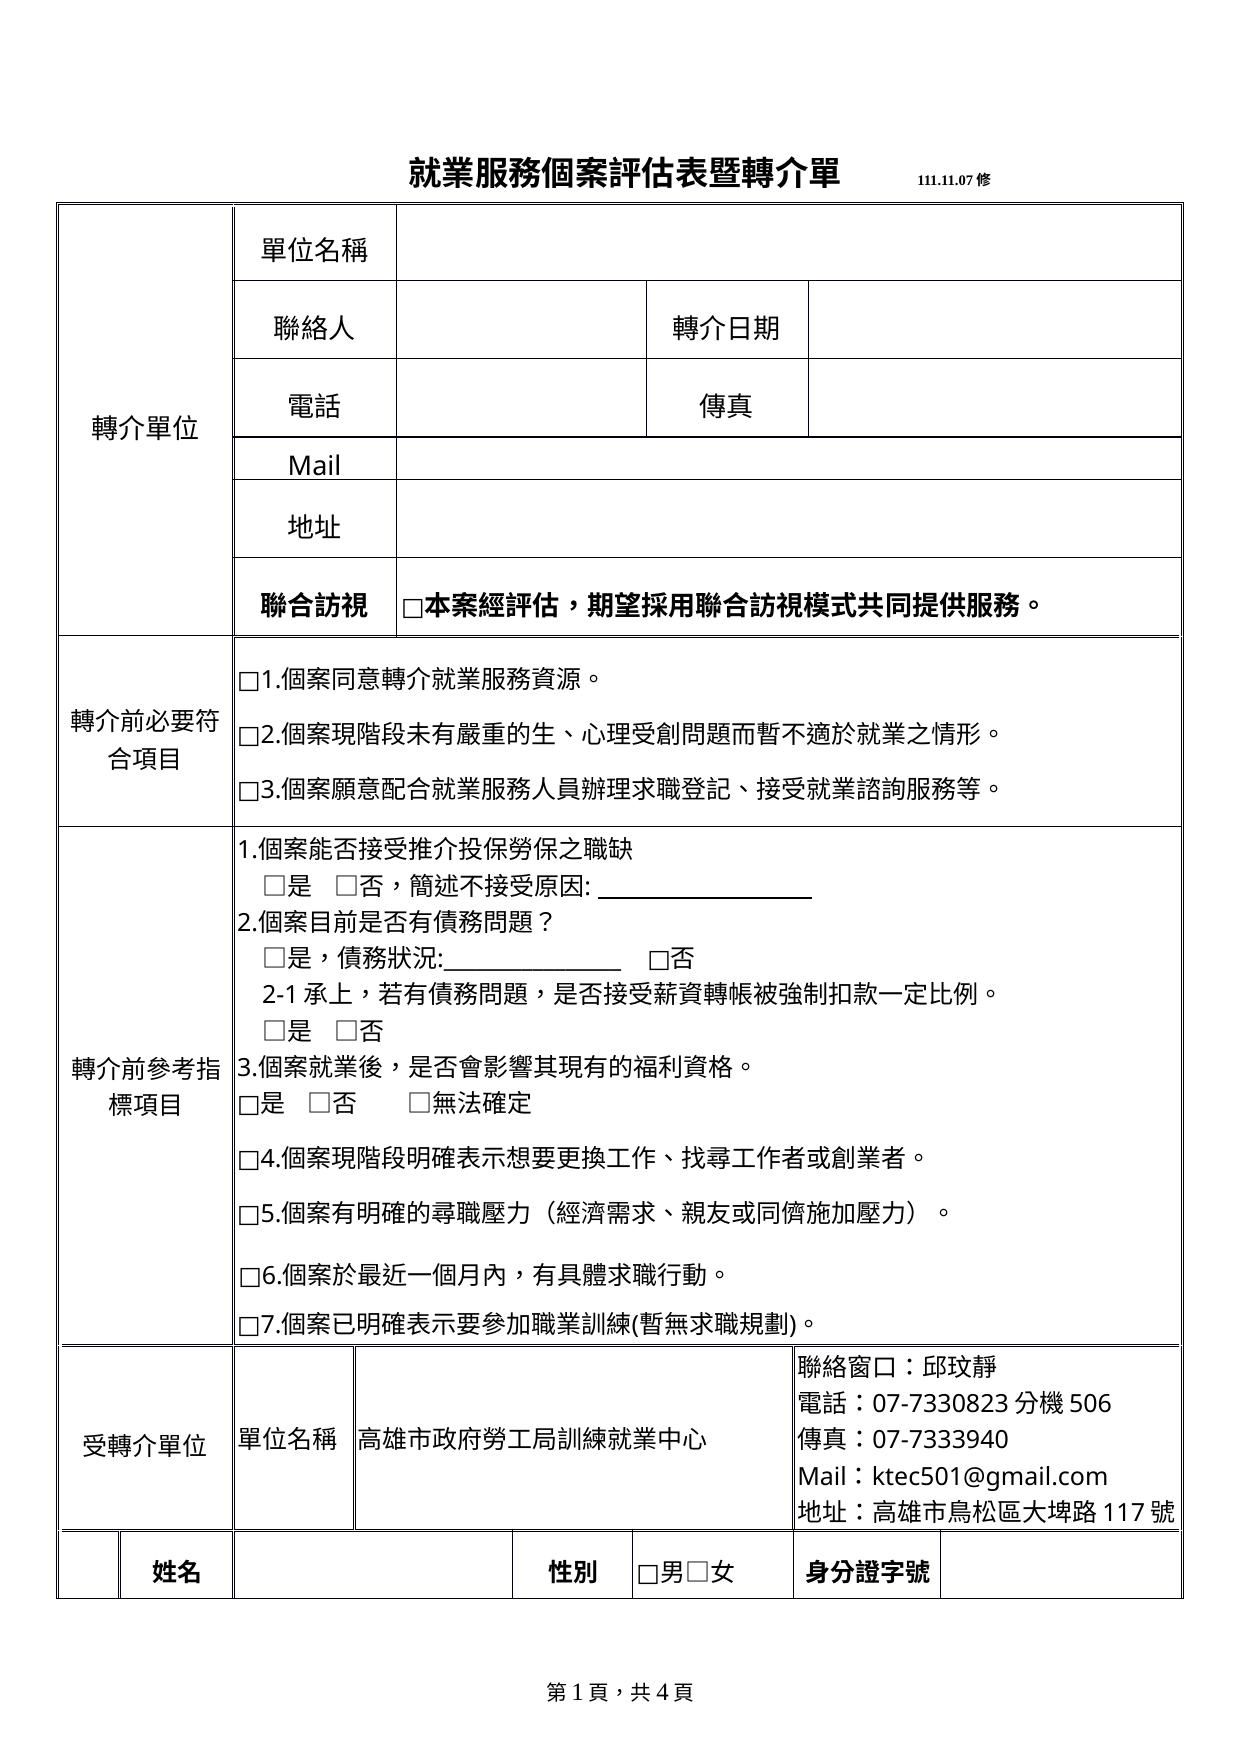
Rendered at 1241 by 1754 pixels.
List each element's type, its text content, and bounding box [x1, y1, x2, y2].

table_header 單位名稱 [233, 205, 396, 280]
table_cell Mail [235, 438, 396, 479]
table_cell 性別 [513, 1532, 632, 1598]
table_cell □男□女 [633, 1532, 793, 1598]
table_cell 轉介前參考指標項目 [59, 827, 232, 1344]
table_cell 電話 [235, 359, 396, 436]
table_cell 1.個案能否接受推介投保勞保之職缺 □是 □否，簡述不接受原因: 2.個案目前是否有債務問題？ □是，債務狀況:________________ □否 2-1承上，若有債務問題，是否接受薪資轉帳被強制扣款一定比例。 □是 □否 3.個案就業後，是否會影響其現有的福利資格。 □是 □否 □無法確定 □4.個案現階段明確表示想要更換工作、找尋工作者或創業者。 □5.個案有明確的尋職壓力（經濟需求、親友或同儕施加壓力）。 □6.個案於最近一個月內，有具體求職行動。 □7.個案已明確表示要參加職業訓練(暫無求職規劃)。 [235, 827, 1181, 1344]
table_header 轉介單位 [59, 205, 233, 635]
table_cell [397, 480, 1181, 557]
table_cell 地址 [235, 480, 396, 557]
table_cell 受轉介單位 [58, 1344, 233, 1528]
table_header [397, 205, 1181, 280]
table_cell [235, 1532, 512, 1598]
table_cell 轉介日期 [647, 281, 808, 358]
table_cell 轉介前必要符合項目 [59, 636, 232, 826]
table_cell 聯絡人 [235, 281, 396, 358]
table_cell [397, 359, 646, 436]
table_cell [809, 281, 1181, 358]
table_cell 聯絡窗口：邱玟靜 電話：07-7330823分機506 傳真：07-7333940 Mail：ktec501@gmail.com 地址：高雄市鳥松區大埤路117號 [794, 1344, 1182, 1528]
table_cell [941, 1529, 1181, 1598]
table_cell [809, 359, 1181, 436]
table_cell 姓名 [121, 1532, 232, 1598]
table_cell 高雄市政府勞工局訓練就業中心 [356, 1347, 792, 1528]
table_cell □1.個案同意轉介就業服務資源。 □2.個案現階段未有嚴重的生、心理受創問題而暫不適於就業之情形。 □3.個案願意配合就業服務人員辦理求職登記、接受就業諮詢服務等。 [235, 635, 1182, 826]
table_cell [397, 438, 1181, 479]
table_cell [59, 1529, 118, 1598]
text 就業服務個案評估表暨轉介單 111.11.07修 [112, 127, 1128, 202]
table_cell 聯合訪視 [235, 558, 396, 635]
table_cell 傳真 [647, 359, 808, 436]
table_cell [397, 281, 646, 358]
table_cell □本案經評估，期望採用聯合訪視模式共同提供服務。 [397, 558, 1181, 635]
table_cell 身分證字號 [794, 1532, 940, 1598]
table_cell 單位名稱 [235, 1347, 353, 1528]
